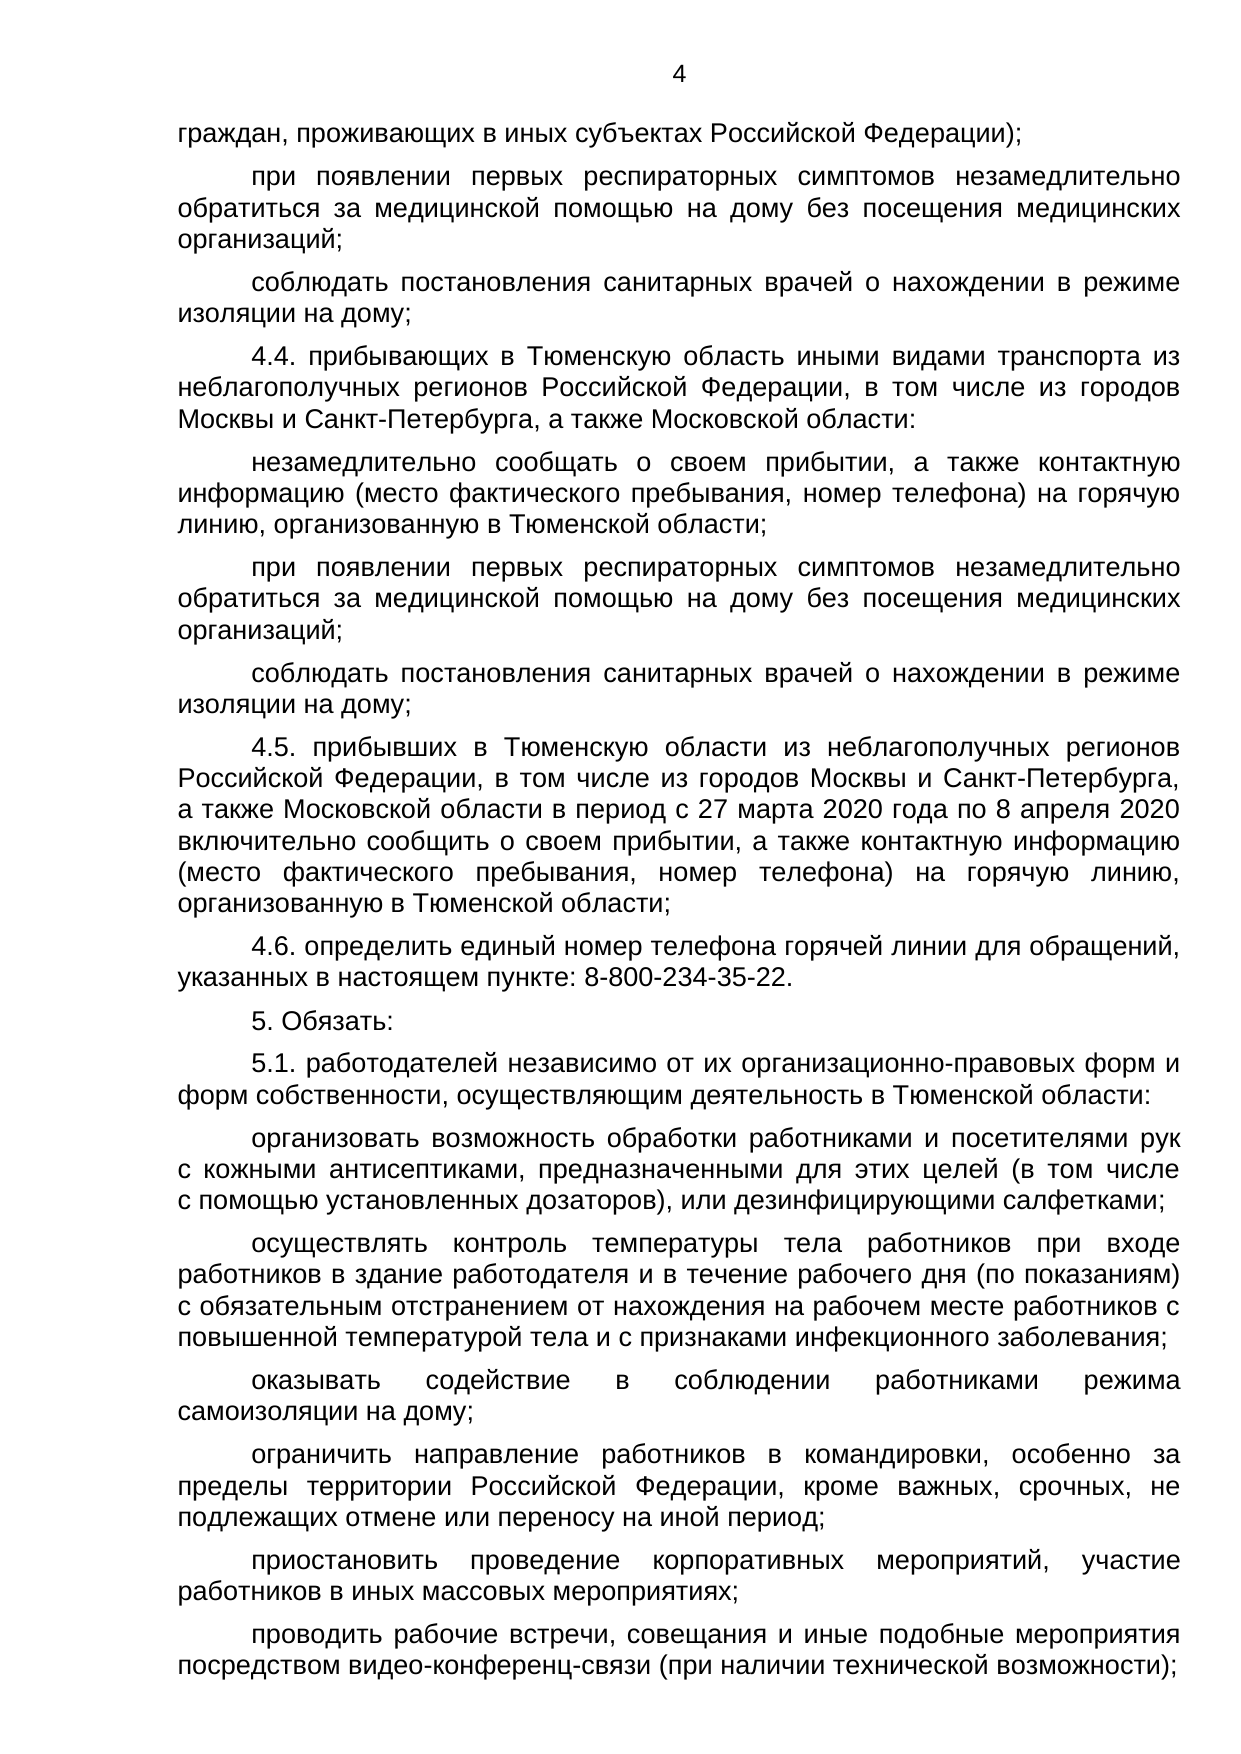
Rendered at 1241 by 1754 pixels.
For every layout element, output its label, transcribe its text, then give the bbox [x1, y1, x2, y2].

text граждан, проживающих в иных субъектах Российской Федерации); [177, 117, 1181, 148]
text при появлении первых респираторных симптомов незамедлительно обратиться за медицинской помощью на дому без посещения медицинских организаций; [177, 551, 1181, 645]
text 4.5. прибывших в Тюменскую области из неблагополучных регионов Российской Федерации, в том числе из городов Москвы и Санкт-Петербурга, а также Московской области в период с 27 марта 2020 года по 8 апреля 2020 включительно сообщить о своем прибытии, а также контактную информацию (место фактического пребывания, номер телефона) на горячую линию, организованную в Тюменской области; [177, 731, 1181, 918]
text проводить рабочие встречи, совещания и иные подобные мероприятия посредством видео-конференц-связи (при наличии технической возможности); [177, 1618, 1181, 1681]
text соблюдать постановления санитарных врачей о нахождении в режиме изоляции на дому; [177, 266, 1181, 328]
text соблюдать постановления санитарных врачей о нахождении в режиме изоляции на дому; [177, 657, 1181, 719]
text при появлении первых респираторных симптомов незамедлительно обратиться за медицинской помощью на дому без посещения медицинских организаций; [177, 160, 1181, 254]
text незамедлительно сообщать о своем прибытии, а также контактную информацию (место фактического пребывания, номер телефона) на горячую линию, организованную в Тюменской области; [177, 446, 1181, 539]
text осуществлять контроль температуры тела работников при входе работников в здание работодателя и в течение рабочего дня (по показаниям) с обязательным отстранением от нахождения на рабочем месте работников с повышенной температурой тела и с признаками инфекционного заболевания; [177, 1227, 1181, 1352]
text организовать возможность обработки работниками и посетителями рук с кожными антисептиками, предназначенными для этих целей (в том числе с помощью установленных дозаторов), или дезинфицирующими салфетками; [177, 1122, 1181, 1216]
text 5. Обязать: [177, 1004, 1181, 1036]
text 4.4. прибывающих в Тюменскую область иными видами транспорта из неблагополучных регионов Российской Федерации, в том числе из городов Москвы и Санкт-Петербурга, а также Московской области: [177, 340, 1181, 434]
text 4.6. определить единый номер телефона горячей линии для обращений, указанных в настоящем пункте: 8-800-234-35-22. [177, 930, 1181, 993]
text ограничить направление работников в командировки, особенно за пределы территории Российской Федерации, кроме важных, срочных, не подлежащих отмене или переносу на иной период; [177, 1438, 1181, 1532]
text 5.1. работодателей независимо от их организационно-правовых форм и форм собственности, осуществляющим деятельность в Тюменской области: [177, 1047, 1181, 1110]
text приостановить проведение корпоративных мероприятий, участие работников в иных массовых мероприятиях; [177, 1544, 1181, 1606]
text оказывать содействие в соблюдении работниками режима самоизоляции на дому; [177, 1364, 1181, 1427]
